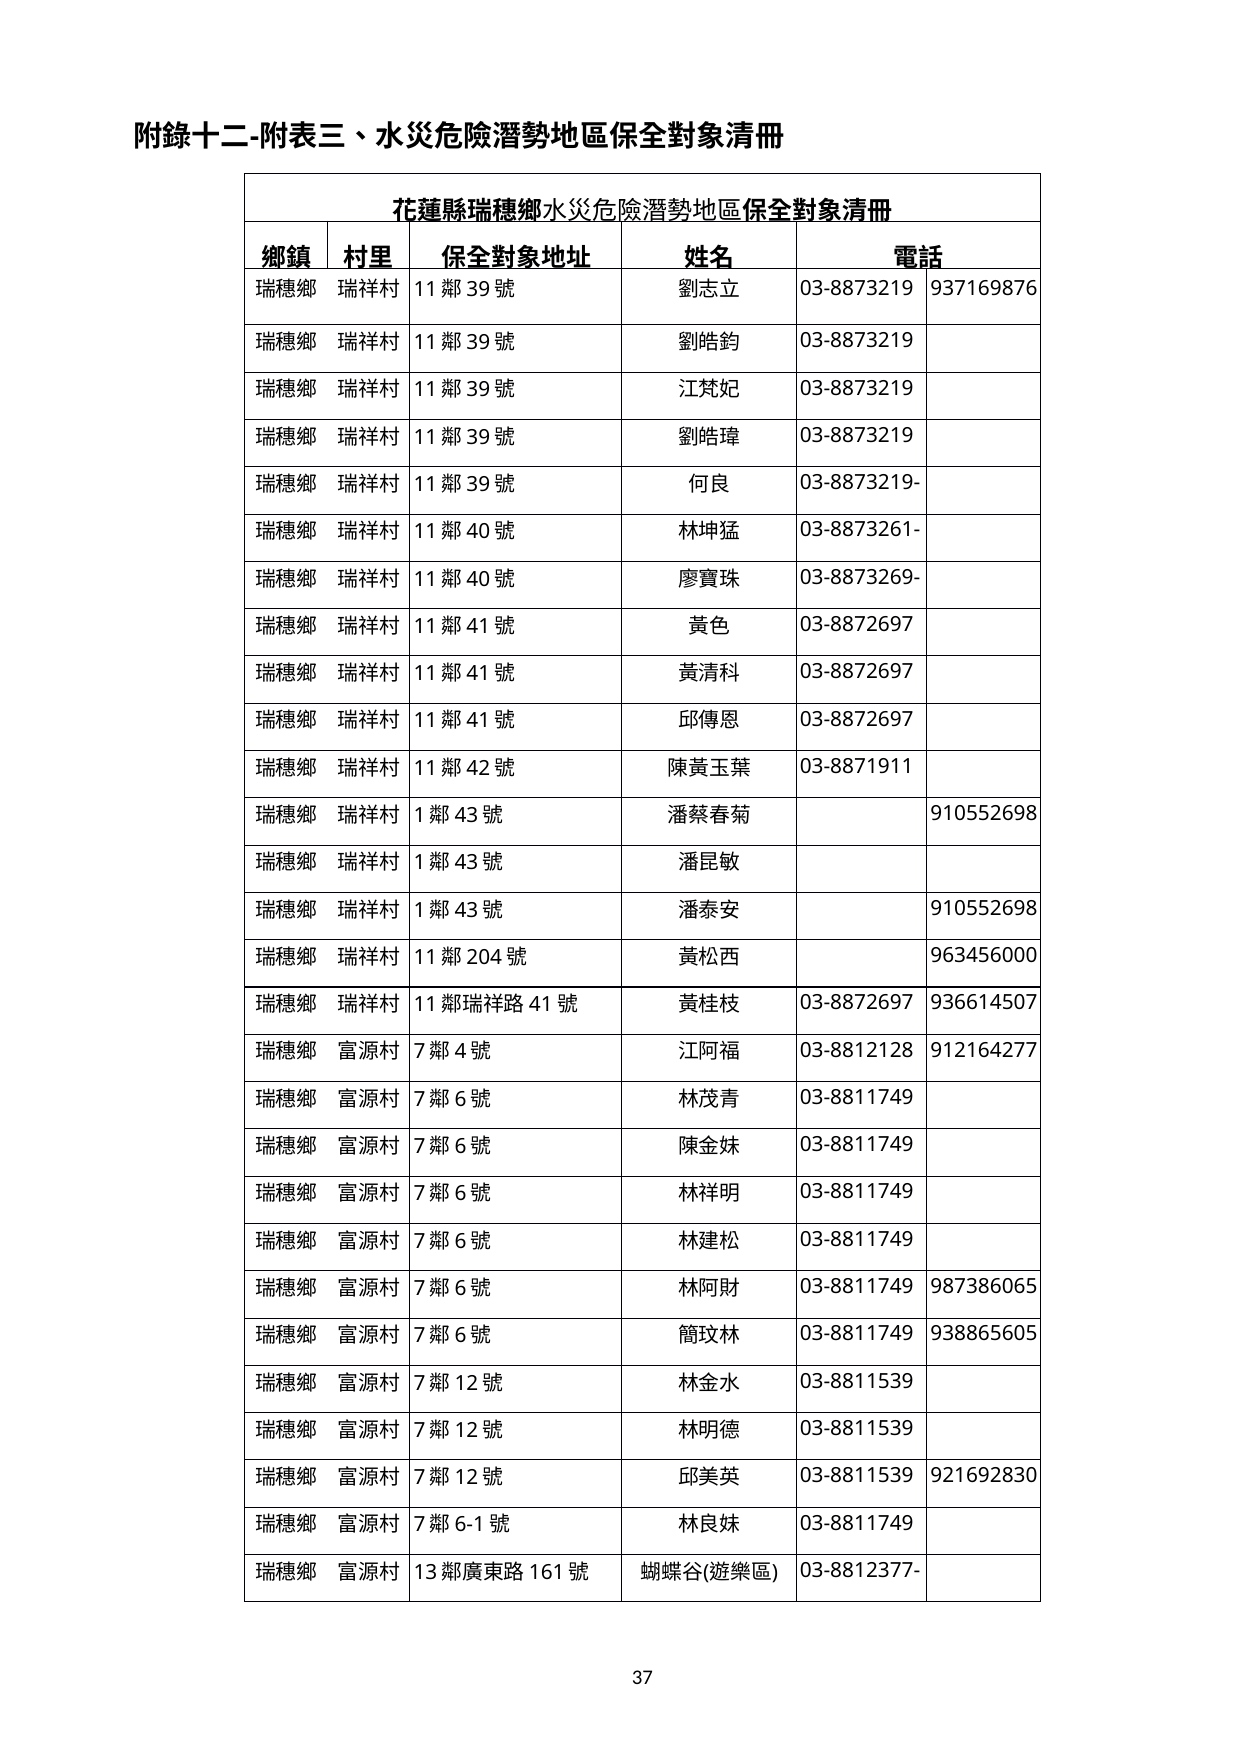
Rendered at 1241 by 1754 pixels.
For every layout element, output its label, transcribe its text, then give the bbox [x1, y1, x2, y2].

table_cell 7鄰6號 [410, 1177, 621, 1223]
table_cell [927, 562, 1040, 608]
table_cell 11鄰41號 [410, 656, 621, 703]
table_cell 11鄰41號 [410, 704, 621, 750]
table_cell 瑞穗鄉 [245, 269, 327, 324]
table_cell 林茂青 [622, 1082, 796, 1128]
table_cell 11鄰39號 [410, 269, 621, 324]
table_cell 瑞穗鄉 [245, 940, 327, 986]
table_cell 瑞祥村 [327, 656, 409, 703]
table_cell 11鄰42號 [410, 751, 621, 797]
table_cell 富源村 [327, 1366, 409, 1412]
table_cell 瑞祥村 [327, 609, 409, 655]
table_cell 瑞穗鄉 [245, 325, 327, 372]
table_cell [927, 1082, 1040, 1128]
table_cell 潘蔡春菊 [622, 798, 796, 844]
table_cell [927, 656, 1040, 703]
table_cell 7鄰6號 [410, 1271, 621, 1317]
table_cell 03-8811539 [797, 1366, 926, 1412]
table_cell 劉志立 [622, 269, 796, 324]
table_cell 陳黃玉葉 [622, 751, 796, 797]
table_cell 937169876 [927, 269, 1040, 324]
table_cell 03-8811749 [797, 1319, 926, 1365]
table_cell 03-8872697 [797, 988, 926, 1034]
table_cell 瑞穗鄉 [245, 1460, 327, 1507]
table_cell 村里 [328, 222, 409, 268]
table_cell 潘泰安 [622, 893, 796, 939]
table_cell 03-8811539 [797, 1413, 926, 1459]
table_cell [927, 609, 1040, 655]
table_cell 瑞穗鄉 [245, 1129, 327, 1176]
table_cell 瑞穗鄉 [245, 562, 327, 608]
table_cell 瑞祥村 [327, 704, 409, 750]
table_cell 瑞祥村 [327, 373, 409, 419]
table_cell 江阿福 [622, 1035, 796, 1081]
table_cell 瑞穗鄉 [245, 704, 327, 750]
table_cell 03-8872697 [797, 656, 926, 703]
table_cell 03-8872697 [797, 609, 926, 655]
table_cell 瑞祥村 [327, 893, 409, 939]
table_cell 11鄰204號 [410, 940, 621, 986]
table_cell 瑞祥村 [327, 798, 409, 844]
table_cell 富源村 [327, 1129, 409, 1176]
table_cell 11鄰40號 [410, 515, 621, 561]
table_cell 邱傳恩 [622, 704, 796, 750]
table_cell 林金水 [622, 1366, 796, 1412]
table_cell 富源村 [327, 1271, 409, 1317]
table_cell 林坤猛 [622, 515, 796, 561]
table_cell 03-8873219 [797, 325, 926, 372]
table_cell 7鄰6號 [410, 1319, 621, 1365]
table_cell 03-8873269- [797, 562, 926, 608]
table_cell 7鄰12號 [410, 1460, 621, 1507]
table_cell 11鄰39號 [410, 325, 621, 372]
table_cell [927, 515, 1040, 561]
table_cell 富源村 [327, 1177, 409, 1223]
table_cell 林祥明 [622, 1177, 796, 1223]
table_cell 黃松西 [622, 940, 796, 986]
table_cell 瑞穗鄉 [245, 1082, 327, 1128]
table_cell 03-8812128 [797, 1035, 926, 1081]
table_cell [927, 846, 1040, 892]
table_cell 黃色 [622, 609, 796, 655]
table_cell [927, 751, 1040, 797]
table_cell [797, 798, 926, 844]
table_cell 7鄰6-1號 [410, 1508, 621, 1554]
table_cell 938865605 [927, 1319, 1040, 1365]
table_cell 林明德 [622, 1413, 796, 1459]
table_cell 1鄰43號 [410, 846, 621, 892]
table_cell 邱美英 [622, 1460, 796, 1507]
table_cell [797, 940, 926, 986]
table_cell 廖寶珠 [622, 562, 796, 608]
table_cell 936614507 [927, 988, 1040, 1034]
table_cell 瑞穗鄉 [245, 420, 327, 466]
table_cell 姓名 [622, 222, 796, 268]
table_cell 910552698 [927, 798, 1040, 844]
table_cell 富源村 [327, 1082, 409, 1128]
table_cell 瑞祥村 [327, 751, 409, 797]
table_cell 瑞祥村 [327, 846, 409, 892]
table_cell 963456000 [927, 940, 1040, 986]
table_cell [927, 420, 1040, 466]
table_cell 富源村 [327, 1035, 409, 1081]
table_cell 劉皓瑋 [622, 420, 796, 466]
table_cell 瑞穗鄉 [245, 1366, 327, 1412]
table_cell 瑞祥村 [327, 325, 409, 372]
table_cell 03-8811749 [797, 1224, 926, 1270]
table_cell 江梵妃 [622, 373, 796, 419]
table_cell 瑞穗鄉 [245, 893, 327, 939]
table_cell 7鄰6號 [410, 1224, 621, 1270]
table_cell 瑞穗鄉 [245, 1413, 327, 1459]
text 附錄十二-附表三、水災危險潛勢地區保全對象清冊 [133, 112, 1152, 154]
table_cell 瑞祥村 [327, 420, 409, 466]
table_cell [927, 704, 1040, 750]
table_cell [927, 325, 1040, 372]
table_cell 03-8873261- [797, 515, 926, 561]
table_cell 11鄰40號 [410, 562, 621, 608]
table_cell 7鄰4號 [410, 1035, 621, 1081]
table_cell 瑞祥村 [327, 515, 409, 561]
table_cell 03-8873219 [797, 269, 926, 324]
table_cell 瑞穗鄉 [245, 515, 327, 561]
table_cell [927, 1555, 1040, 1601]
table_header 花蓮縣瑞穗鄉水災危險潛勢地區保全對象清冊 [245, 174, 1040, 221]
table_cell 富源村 [327, 1224, 409, 1270]
table_cell 黃清科 [622, 656, 796, 703]
table_cell [927, 1413, 1040, 1459]
table_cell 瑞穗鄉 [245, 988, 327, 1034]
table_cell 瑞穗鄉 [245, 467, 327, 513]
table_cell 瑞祥村 [327, 940, 409, 986]
table_cell 11鄰瑞祥路41號 [410, 988, 621, 1034]
table_cell 03-8873219 [797, 373, 926, 419]
table_cell 瑞穗鄉 [245, 1177, 327, 1223]
table_cell 簡玟林 [622, 1319, 796, 1365]
table_cell 921692830 [927, 1460, 1040, 1507]
table_cell 1鄰43號 [410, 893, 621, 939]
table_cell 03-8811539 [797, 1460, 926, 1507]
table_cell 11鄰39號 [410, 467, 621, 513]
table_cell 瑞祥村 [327, 467, 409, 513]
table_cell 保全對象地址 [410, 222, 621, 268]
table_cell 富源村 [327, 1319, 409, 1365]
table_cell 蝴蝶谷(遊樂區) [622, 1555, 796, 1601]
table_cell 富源村 [327, 1508, 409, 1554]
table_cell 富源村 [327, 1460, 409, 1507]
table_cell 瑞祥村 [327, 269, 409, 324]
table_cell [927, 467, 1040, 513]
table_cell 11鄰39號 [410, 420, 621, 466]
table_cell 劉皓鈞 [622, 325, 796, 372]
table_cell [927, 1366, 1040, 1412]
table_cell 鄉鎮 [245, 222, 327, 268]
table_cell 7鄰12號 [410, 1366, 621, 1412]
table_cell [797, 846, 926, 892]
table_cell 潘昆敏 [622, 846, 796, 892]
table_cell 電話 [797, 222, 1040, 268]
table_cell 林良妹 [622, 1508, 796, 1554]
table_cell 11鄰41號 [410, 609, 621, 655]
table_cell 7鄰12號 [410, 1413, 621, 1459]
table_cell 瑞穗鄉 [245, 798, 327, 844]
table_cell [797, 893, 926, 939]
table_cell [927, 373, 1040, 419]
table_cell 瑞穗鄉 [245, 1319, 327, 1365]
table_cell [927, 1508, 1040, 1554]
table_cell 7鄰6號 [410, 1082, 621, 1128]
table_cell 瑞穗鄉 [245, 846, 327, 892]
table_cell 瑞穗鄉 [245, 1555, 327, 1601]
table_cell 910552698 [927, 893, 1040, 939]
table_cell 03-8811749 [797, 1082, 926, 1128]
table_cell 03-8872697 [797, 704, 926, 750]
table_cell 03-8811749 [797, 1129, 926, 1176]
table_cell 13鄰廣東路161號 [410, 1555, 621, 1601]
table_cell 7鄰6號 [410, 1129, 621, 1176]
table_cell 瑞穗鄉 [245, 609, 327, 655]
table_cell [927, 1224, 1040, 1270]
table_cell 03-8812377- [797, 1555, 926, 1601]
table_cell 何良 [622, 467, 796, 513]
table_cell 瑞穗鄉 [245, 1271, 327, 1317]
table_cell [927, 1177, 1040, 1223]
table_cell 富源村 [327, 1413, 409, 1459]
table_cell 瑞祥村 [327, 562, 409, 608]
table_cell 陳金妹 [622, 1129, 796, 1176]
table_cell 富源村 [327, 1555, 409, 1601]
table_cell 987386065 [927, 1271, 1040, 1317]
table_cell 03-8811749 [797, 1271, 926, 1317]
table_cell 瑞穗鄉 [245, 656, 327, 703]
table_cell 03-8873219- [797, 467, 926, 513]
table_cell 11鄰39號 [410, 373, 621, 419]
table_cell 瑞穗鄉 [245, 1224, 327, 1270]
table_cell 912164277 [927, 1035, 1040, 1081]
table_cell 瑞穗鄉 [245, 1035, 327, 1081]
table_cell 林建松 [622, 1224, 796, 1270]
table_cell 03-8811749 [797, 1177, 926, 1223]
table_cell 瑞穗鄉 [245, 751, 327, 797]
table_cell 03-8873219 [797, 420, 926, 466]
table_cell 瑞祥村 [327, 988, 409, 1034]
table_cell 03-8811749 [797, 1508, 926, 1554]
table_cell 林阿財 [622, 1271, 796, 1317]
table_cell 03-8871911 [797, 751, 926, 797]
table_cell 瑞穗鄉 [245, 1508, 327, 1554]
table_cell 黃桂枝 [622, 988, 796, 1034]
table_cell [927, 1129, 1040, 1176]
table_cell 1鄰43號 [410, 798, 621, 844]
table_cell 瑞穗鄉 [245, 373, 327, 419]
